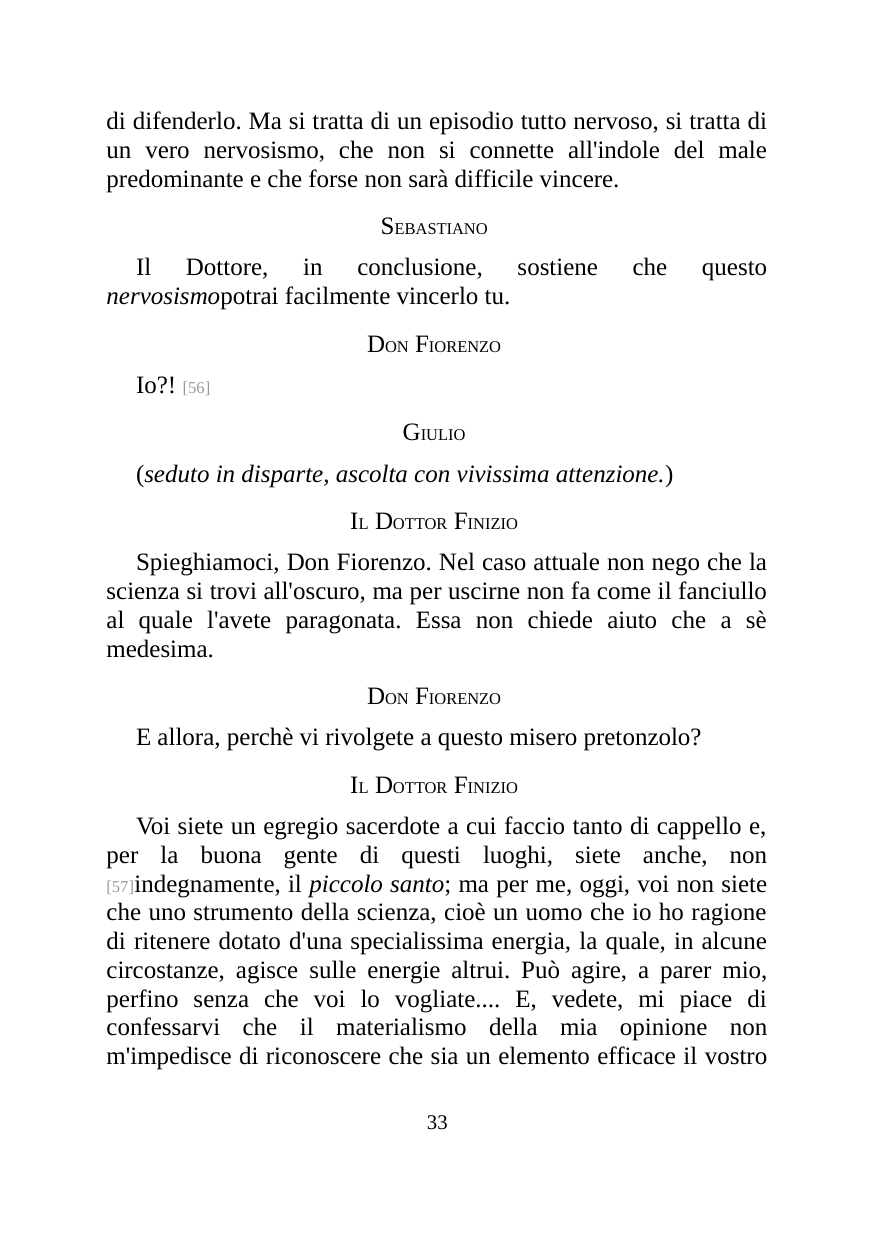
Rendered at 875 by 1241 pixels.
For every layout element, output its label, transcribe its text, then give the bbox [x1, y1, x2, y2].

text Giulio [106, 417, 768, 446]
text E allora, perchè vi rivolgete a questo misero pretonzolo? [106, 722, 768, 751]
text Spieghiamoci, Don Fiorenzo. Nel caso attuale non nego che la scienza si trovi all'oscuro, ma per uscirne non fa come il fanciullo al quale l'avete paragonata. Essa non chiede aiuto che a sè medesima. [106, 547, 768, 662]
text Don Fiorenzo [106, 329, 768, 357]
text Don Fiorenzo [106, 681, 768, 710]
text (seduto in disparte, ascolta con vivissima attenzione.) [106, 459, 768, 487]
text Il Dottore, in conclusione, sostiene che questo nervosismopotrai facilmente vincerlo tu. [106, 252, 768, 310]
text Sebastiano [106, 211, 768, 240]
text Voi siete un egregio sacerdote a cui faccio tanto di cappello e, per la buona gente di questi luoghi, siete anche, non [57]indegnamente, il piccolo santo; ma per me, oggi, voi non siete che uno strumento della scienza, cioè un uomo che io ho ragione di ritenere dotato d'una specialissima energia, la quale, in alcune circostanze, agisce sulle energie altrui. Può agire, a parer mio, perfino senza che voi lo vogliate.... E, vedete, mi piace di confessarvi che il materialismo della mia opinione non m'impedisce di riconoscere che sia un elemento efficace il vostro [106, 811, 768, 1070]
text di difenderlo. Ma si tratta di un episodio tutto nervoso, si tratta di un vero nervosismo, che non si connette all'indole del male predominante e che forse non sarà difficile vincere. [106, 106, 768, 192]
text Il Dottor Finizio [106, 506, 768, 535]
text Io?! [56] [106, 370, 768, 399]
text Il Dottor Finizio [106, 770, 768, 799]
